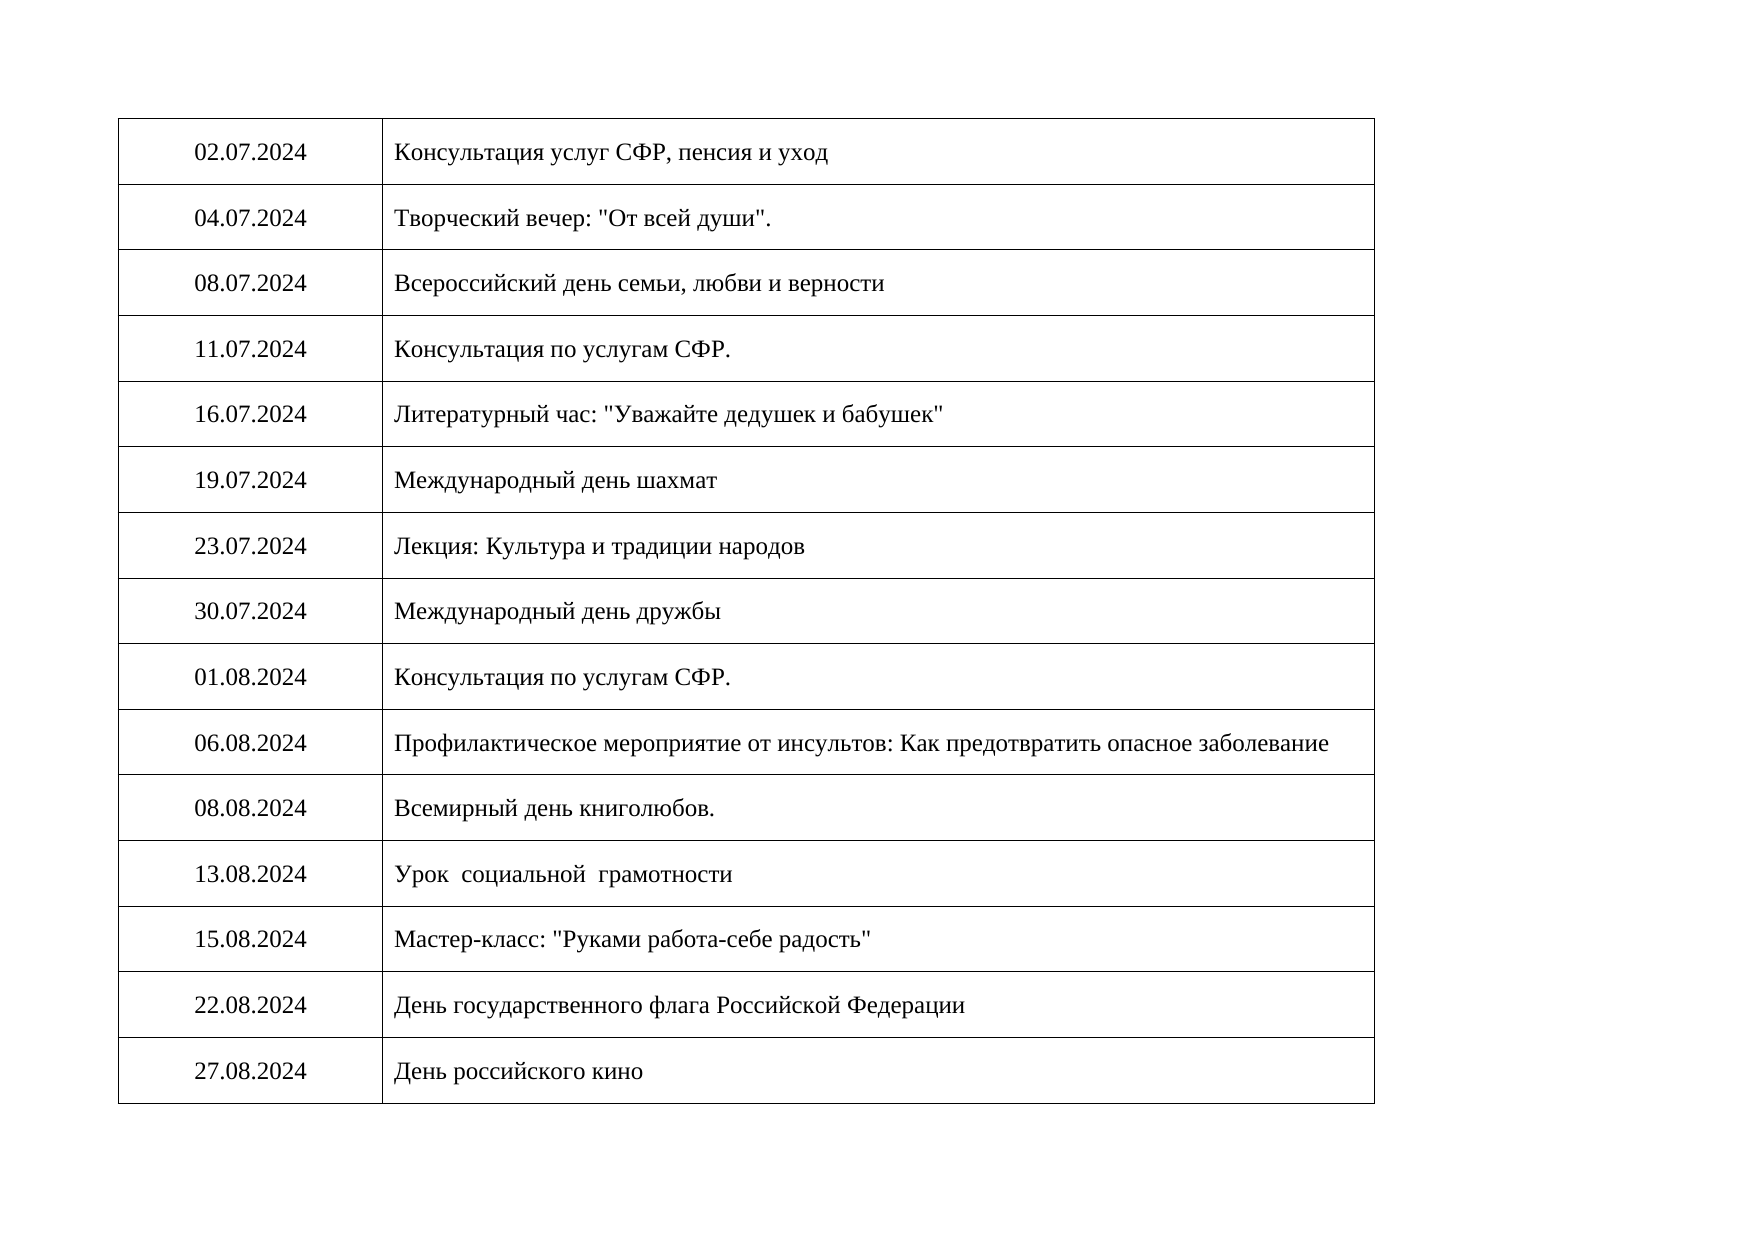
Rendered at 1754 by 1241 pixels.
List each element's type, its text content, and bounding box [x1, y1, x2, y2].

table_cell 19.07.2024 [119, 447, 382, 512]
table_cell 22.08.2024 [119, 972, 382, 1037]
table_cell 27.08.2024 [119, 1038, 382, 1102]
table_cell Лекция: Культура и традиции народов [383, 513, 1374, 577]
table_cell 23.07.2024 [119, 513, 382, 577]
table_cell Мастер-класс: "Руками работа-себе радость" [383, 907, 1374, 971]
table_cell Профилактическое мероприятие от инсультов: Как предотвратить опасное заболевание [383, 710, 1374, 774]
table_cell 11.07.2024 [119, 316, 382, 381]
table_cell Всероссийский день семьи, любви и верности [383, 250, 1374, 315]
table_cell Международный день дружбы [383, 579, 1374, 643]
table_cell 30.07.2024 [119, 579, 382, 643]
table_cell Консультация услуг СФР, пенсия и уход [383, 119, 1374, 184]
table_cell 13.08.2024 [119, 841, 382, 906]
table_cell Консультация по услугам СФР. [383, 644, 1374, 709]
table_cell День государственного флага Российской Федерации [383, 972, 1374, 1037]
table_cell Творческий вечер: "От всей души". [383, 185, 1374, 249]
table_cell 08.08.2024 [119, 775, 382, 840]
table_cell 15.08.2024 [119, 907, 382, 971]
table_cell Литературный час: "Уважайте дедушек и бабушек" [383, 382, 1374, 446]
table_cell Урок социальной грамотности [383, 841, 1374, 906]
table_cell 01.08.2024 [119, 644, 382, 709]
table_cell 06.08.2024 [119, 710, 382, 774]
table_cell 04.07.2024 [119, 185, 382, 249]
table_cell День российского кино [383, 1038, 1374, 1102]
table_cell 02.07.2024 [119, 119, 382, 184]
table_cell Международный день шахмат [383, 447, 1374, 512]
table_cell Консультация по услугам СФР. [383, 316, 1374, 381]
table_cell Всемирный день книголюбов. [383, 775, 1374, 840]
table_cell 16.07.2024 [119, 382, 382, 446]
table_cell 08.07.2024 [119, 250, 382, 315]
